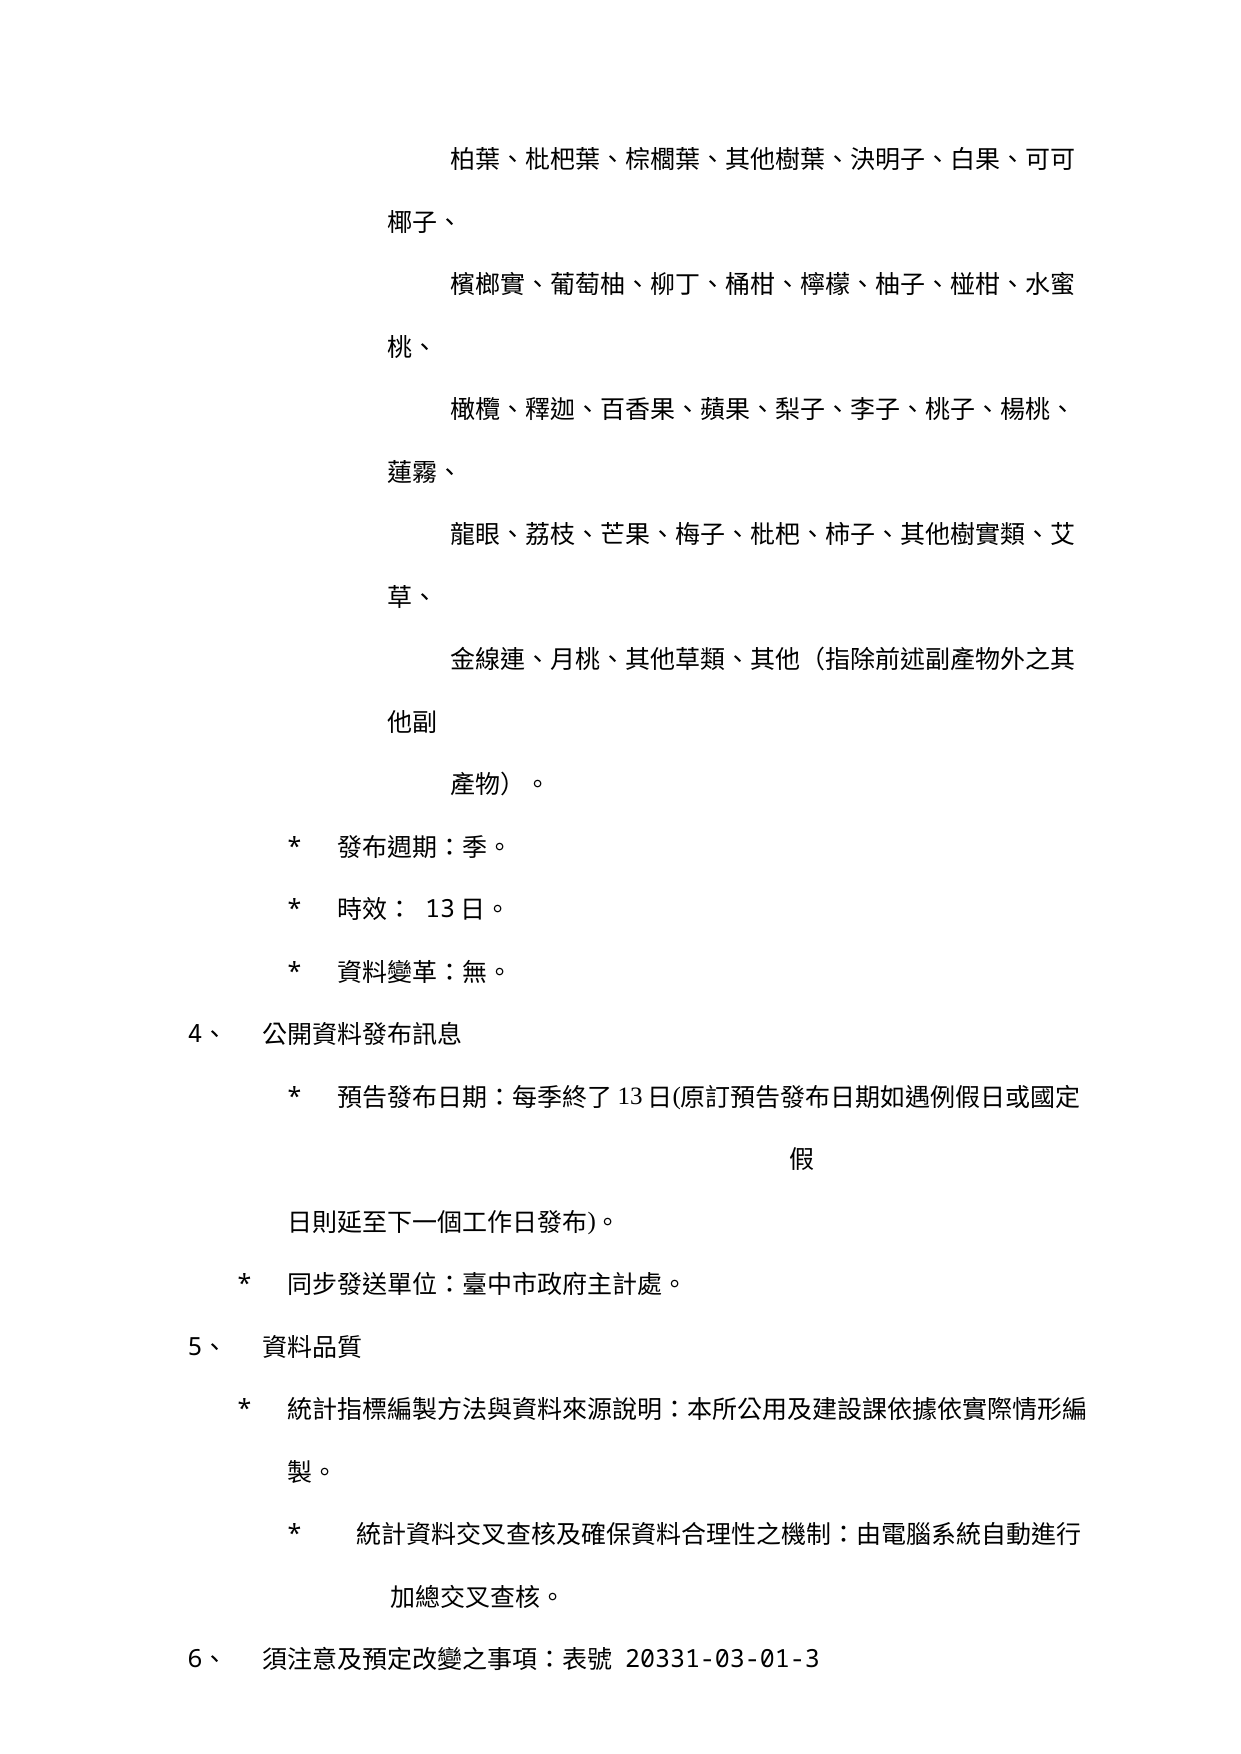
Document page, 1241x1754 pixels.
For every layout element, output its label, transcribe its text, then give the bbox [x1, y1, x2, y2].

list 同步發送單位：臺中市政府主計處。 [237, 1241, 1087, 1304]
list 統計資料交叉查核及確保資料合理性之機制：由電腦系統自動進行加總交叉查核。 [287, 1491, 1087, 1616]
list 資料品質 [187, 1304, 1087, 1366]
list 預告發布日期：每季終了13日(原訂預告發布日期如遇例假日或國定假 [287, 1054, 1087, 1179]
list 時效： 13日。 [287, 866, 1087, 929]
list 發布週期：季。 [287, 804, 1087, 866]
list 統計分類：按森林副產物各種名稱類別分為桂竹筍、孟宗竹筍、轎篙竹筍、 綠竹筍、麻竹筍、其他竹筍、蓪草、台灣天仙果、愛玉子（乾 品）、荖花、黃藤、鉤藤、血藤、其他灌藤、木耳、香菇、靈 芝、牛樟菇、鐵杉菇、其他菌類、橡膠樹液、松脂、漆液、其 他樹脂、杜仲皮、栓皮櫟皮、肉桂皮、其他樹皮、茄苳葉、側 柏葉、枇杷葉、棕櫚葉、其他樹葉、決明子、白果、可可椰子、 檳榔實、葡萄柚、柳丁、桶柑、檸檬、柚子、椪柑、水蜜桃、 橄欖、釋迦、百香果、蘋果、梨子、李子、桃子、楊桃、蓮霧、 龍眼、荔枝、芒果、梅子、枇杷、柿子、其他樹實類、艾草、 金線連、月桃、其他草類、其他（指除前述副產物外之其他副 產物）。 [287, 116, 1087, 804]
list 須注意及預定改變之事項：表號 20331-03-01-3 [187, 1616, 1087, 1679]
list 資料變革：無。 [287, 929, 1087, 991]
list 統計指標編製方法與資料來源說明：本所公用及建設課依據依實際情形編製。 [237, 1366, 1087, 1491]
list 公開資料發布訊息 [187, 991, 1087, 1054]
text 日則延至下一個工作日發布)。 [187, 1179, 1087, 1241]
